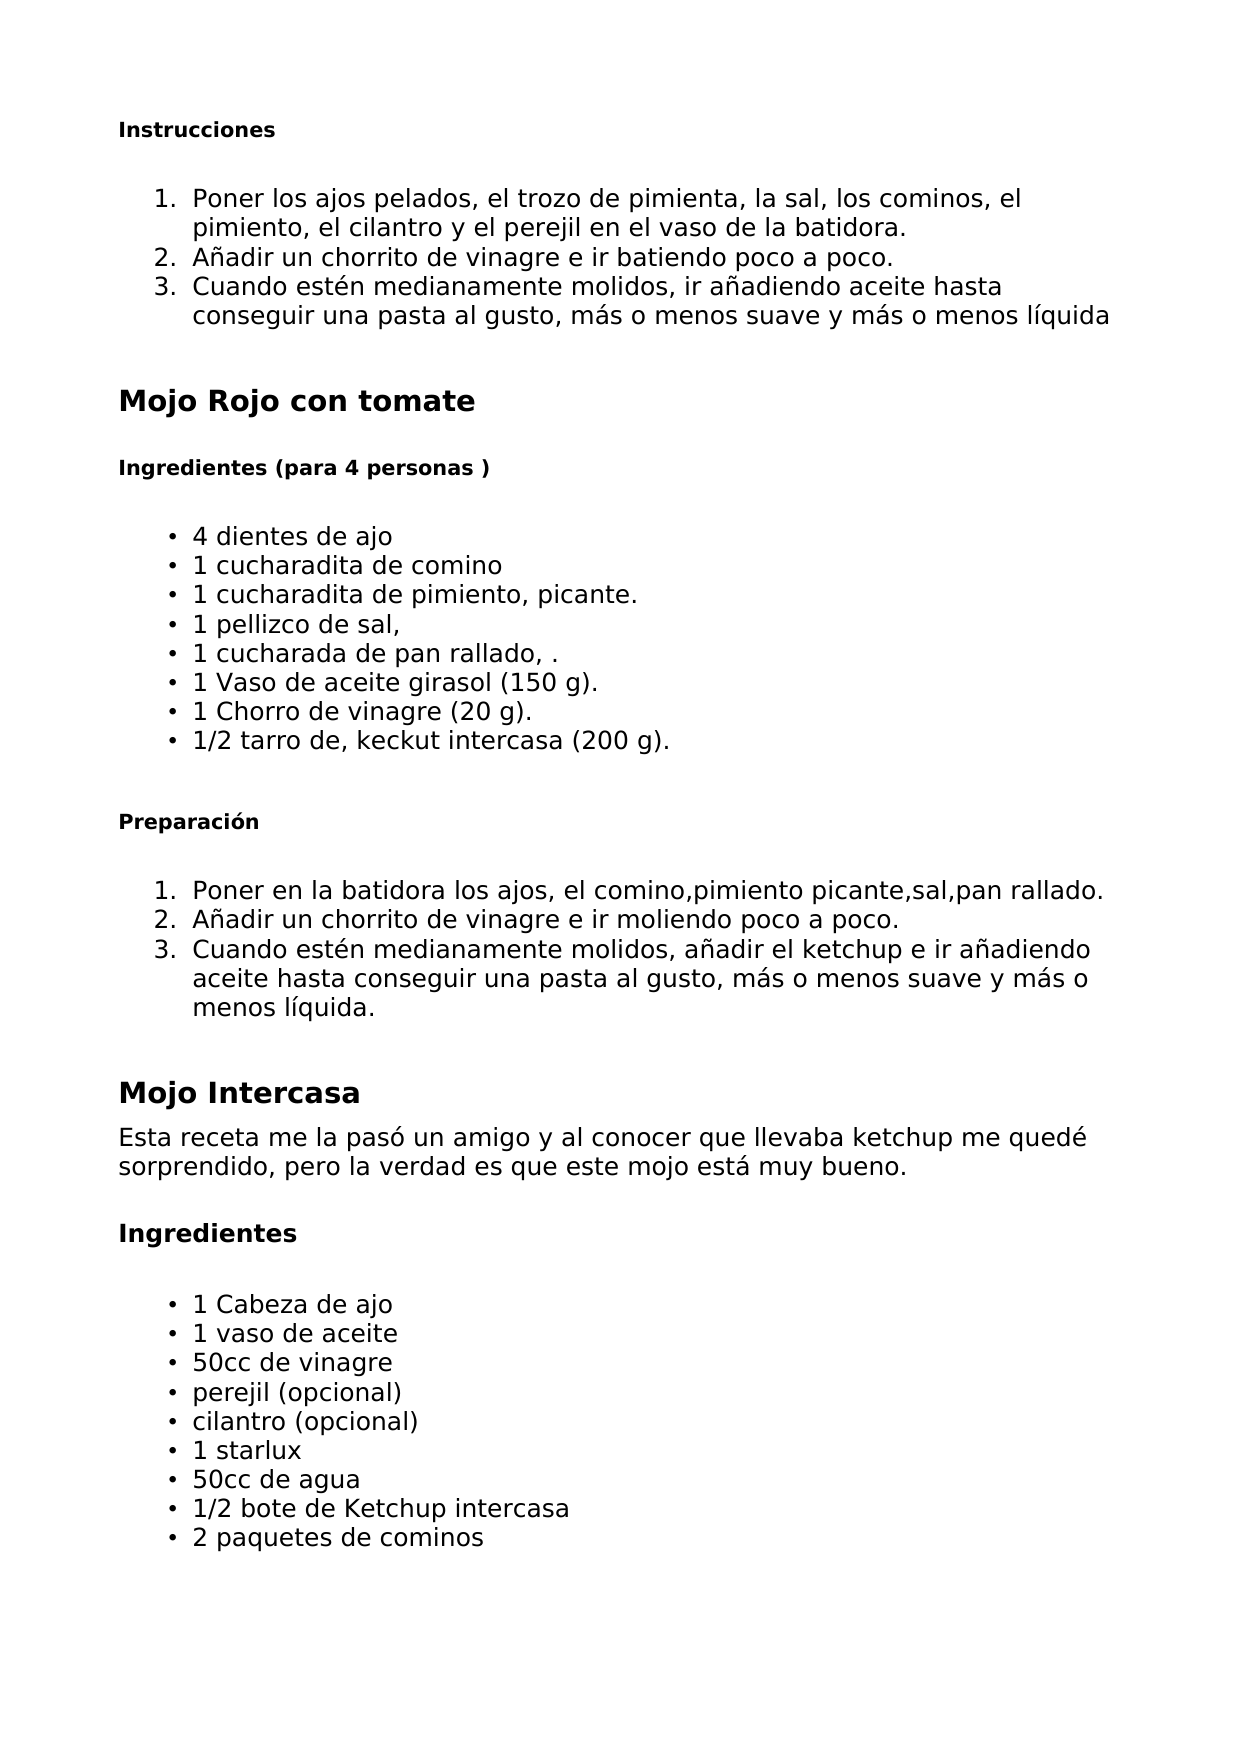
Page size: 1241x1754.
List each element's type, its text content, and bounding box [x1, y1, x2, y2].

list 1 vaso de aceite [177, 1319, 1122, 1348]
list 50cc de agua [177, 1465, 1122, 1494]
list 1 cucharada de pan rallado, . [177, 639, 1122, 668]
list 50cc de vinagre [177, 1348, 1122, 1378]
list 1/2 bote de Ketchup intercasa [177, 1494, 1122, 1523]
list 4 dientes de ajo [177, 522, 1122, 552]
list Añadir un chorrito de vinagre e ir moliendo poco a poco. [177, 906, 1122, 935]
list Añadir un chorrito de vinagre e ir batiendo poco a poco. [177, 243, 1122, 272]
text Esta receta me la pasó un amigo y al conocer que llevaba ketchup me quedé sorprendido, pero la verdad es que este mojo está muy bueno. [118, 1123, 1122, 1182]
list Poner en la batidora los ajos, el comino,pimiento picante,sal,pan rallado. [177, 876, 1122, 906]
list Cuando estén medianamente molidos, añadir el ketchup e ir añadiendo aceite hasta conseguir una pasta al gusto, más o menos suave y más o menos líquida. [177, 935, 1122, 1022]
subtitle Mojo Rojo con tomate [118, 385, 1122, 419]
subtitle Mojo Intercasa [118, 1077, 1122, 1111]
list 1 cucharadita de pimiento, picante. [177, 581, 1122, 610]
list 1 Cabeza de ajo [177, 1290, 1122, 1319]
list cilantro (opcional) [177, 1407, 1122, 1436]
list perejil (opcional) [177, 1378, 1122, 1407]
list 1 pellizco de sal, [177, 610, 1122, 639]
list Cuando estén medianamente molidos, ir añadiendo aceite hasta conseguir una pasta al gusto, más o menos suave y más o menos líquida [177, 272, 1122, 330]
subtitle Preparación [118, 810, 1122, 834]
list 1 Chorro de vinagre (20 g). [177, 697, 1122, 727]
list 1 Vaso de aceite girasol (150 g). [177, 668, 1122, 697]
list 2 paquetes de cominos [177, 1523, 1122, 1553]
list 1 starlux [177, 1436, 1122, 1465]
list 1 cucharadita de comino [177, 552, 1122, 581]
subtitle Ingredientes [118, 1219, 1122, 1248]
list Poner los ajos pelados, el trozo de pimienta, la sal, los cominos, el pimiento, el cilantro y el perejil en el vaso de la batidora. [177, 184, 1122, 243]
subtitle Instrucciones [118, 118, 1122, 142]
subtitle Ingredientes (para 4 personas ) [118, 456, 1122, 480]
list 1/2 tarro de, keckut intercasa (200 g). [177, 727, 1122, 756]
